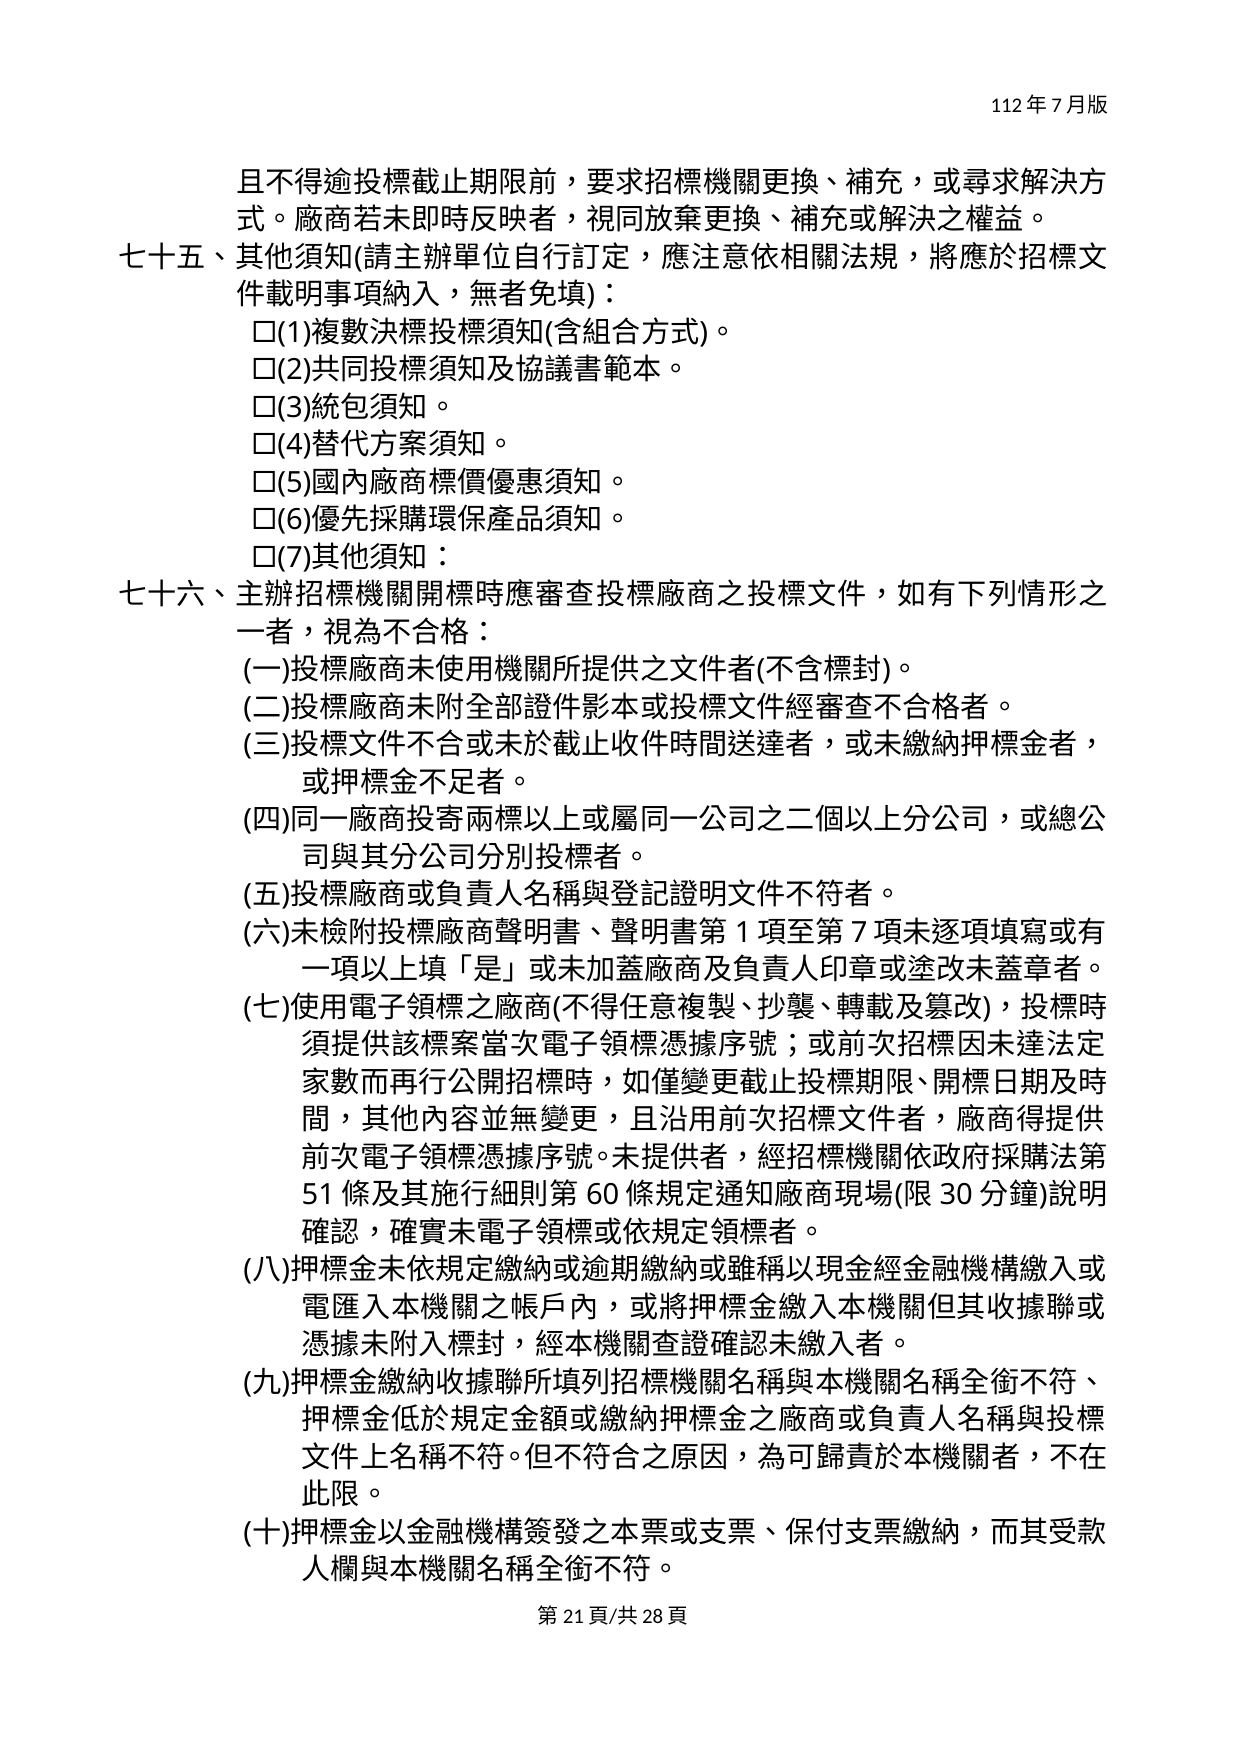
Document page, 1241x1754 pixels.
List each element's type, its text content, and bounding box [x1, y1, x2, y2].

text (七)使用電子領標之廠商(不得任意複製、抄襲、轉載及篡改)，投標時須提供該標案當次電子領標憑據序號；或前次招標因未達法定家數而再行公開招標時，如僅變更截止投標期限、開標日期及時間，其他內容並無變更，且沿用前次招標文件者，廠商得提供前次電子領標憑據序號。未提供者，經招標機關依政府採購法第51條及其施行細則第60條規定通知廠商現場(限30分鐘)說明確認，確實未電子領標或依規定領標者。 [243, 987, 1107, 1250]
text (八)押標金未依規定繳納或逾期繳納或雖稱以現金經金融機構繳入或電匯入本機關之帳戶內，或將押標金繳入本機關但其收據聯或憑據未附入標封，經本機關查證確認未繳入者。 [243, 1250, 1107, 1362]
text 且不得逾投標截止期限前，要求招標機關更換、補充，或尋求解決方式。廠商若未即時反映者，視同放棄更換、補充或解決之權益。 [236, 162, 1107, 237]
text (3)統包須知。 [251, 387, 1107, 425]
text (一)投標廠商未使用機關所提供之文件者(不含標封)。 [243, 650, 1107, 687]
list 其他須知(請主辦單位自行訂定，應注意依相關法規，將應於招標文件載明事項納入，無者免填)： [118, 237, 1107, 312]
text (五)投標廠商或負責人名稱與登記證明文件不符者。 [243, 875, 1107, 912]
text (1)複數決標投標須知(含組合方式)。 [251, 312, 1107, 350]
text (4)替代方案須知。 [251, 425, 1107, 462]
text (六)未檢附投標廠商聲明書、聲明書第1項至第7項未逐項填寫或有一項以上填「是」或未加蓋廠商及負責人印章或塗改未蓋章者。 [243, 912, 1107, 987]
text (十)押標金以金融機構簽發之本票或支票、保付支票繳納，而其受款人欄與本機關名稱全銜不符。 [243, 1512, 1107, 1587]
text (二)投標廠商未附全部證件影本或投標文件經審查不合格者。 [243, 687, 1107, 725]
text (2)共同投標須知及協議書範本。 [251, 350, 1107, 387]
text (九)押標金繳納收據聯所填列招標機關名稱與本機關名稱全銜不符、押標金低於規定金額或繳納押標金之廠商或負責人名稱與投標文件上名稱不符。但不符合之原因，為可歸責於本機關者，不在此限。 [243, 1362, 1107, 1512]
text (6)優先採購環保產品須知。 [251, 500, 1107, 537]
list 主辦招標機關開標時應審查投標廠商之投標文件，如有下列情形之一者，視為不合格： [118, 575, 1107, 650]
text (5)國內廠商標價優惠須知。 [251, 462, 1107, 500]
text (三)投標文件不合或未於截止收件時間送達者，或未繳納押標金者，或押標金不足者。 [243, 725, 1107, 800]
text (四)同一廠商投寄兩標以上或屬同一公司之二個以上分公司，或總公司與其分公司分別投標者。 [243, 800, 1107, 875]
text (7)其他須知： [251, 537, 1107, 575]
